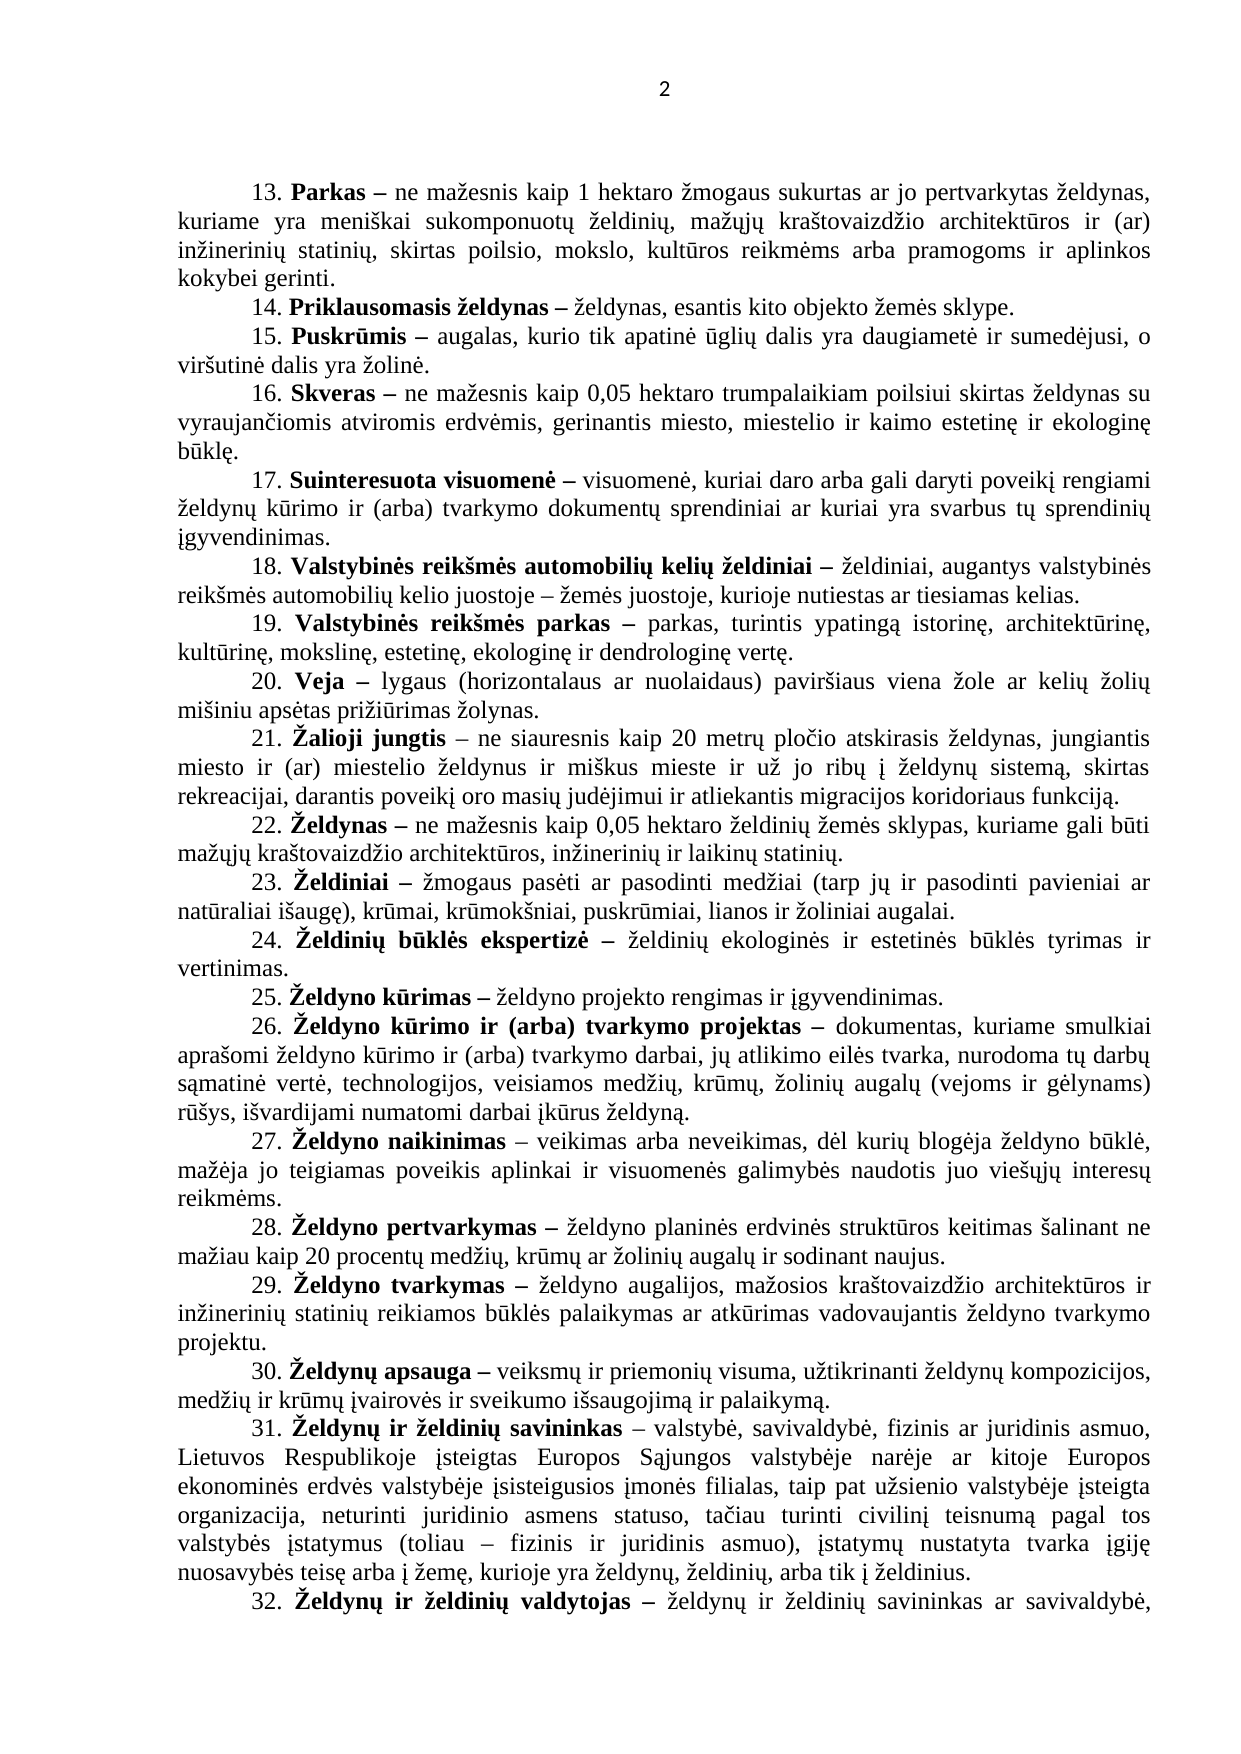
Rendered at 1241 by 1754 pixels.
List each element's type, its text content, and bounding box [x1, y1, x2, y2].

text 14. Priklausomasis želdynas – želdynas, esantis kito objekto žemės sklype. [177, 292, 1152, 321]
text 27. Želdyno naikinimas – veikimas arba neveikimas, dėl kurių blogėja želdyno būklė, mažėja jo teigiamas poveikis aplinkai ir visuomenės galimybės naudotis juo viešųjų interesų reikmėms. [177, 1126, 1152, 1212]
text 28. Želdyno pertvarkymas – želdyno planinės erdvinės struktūros keitimas šalinant ne mažiau kaip 20 procentų medžių, krūmų ar žolinių augalų ir sodinant naujus. [177, 1212, 1152, 1270]
text 25. Želdyno kūrimas – želdyno projekto rengimas ir įgyvendinimas. [177, 982, 1152, 1011]
text 23. Želdiniai – žmogaus pasėti ar pasodinti medžiai (tarp jų ir pasodinti pavieniai ar natūraliai išaugę), krūmai, krūmokšniai, puskrūmiai, lianos ir žoliniai augalai. [177, 867, 1152, 925]
text 31. Želdynų ir želdinių savininkas – valstybė, savivaldybė, fizinis ar juridinis asmuo, Lietuvos Respublikoje įsteigtas Europos Sąjungos valstybėje narėje ar kitoje Europos ekonominės erdvės valstybėje įsisteigusios įmonės filialas, taip pat užsienio valstybėje įsteigta organizacija, neturinti juridinio asmens statuso, tačiau turinti civilinį teisnumą pagal tos valstybės įstatymus (toliau – fizinis ir juridinis asmuo), įstatymų nustatyta tvarka įgiję nuosavybės teisę arba į žemę, kurioje yra želdynų, želdinių, arba tik į želdinius. [177, 1413, 1152, 1586]
text 24. Želdinių būklės ekspertizė – želdinių ekologinės ir estetinės būklės tyrimas ir vertinimas. [177, 925, 1152, 982]
text 29. Želdyno tvarkymas – želdyno augalijos, mažosios kraštovaizdžio architektūros ir inžinerinių statinių reikiamos būklės palaikymas ar atkūrimas vadovaujantis želdyno tvarkymo projektu. [177, 1270, 1152, 1356]
text 26. Želdyno kūrimo ir (arba) tvarkymo projektas – dokumentas, kuriame smulkiai aprašomi želdyno kūrimo ir (arba) tvarkymo darbai, jų atlikimo eilės tvarka, nurodoma tų darbų sąmatinė vertė, technologijos, veisiamos medžių, krūmų, žolinių augalų (vejoms ir gėlynams) rūšys, išvardijami numatomi darbai įkūrus želdyną. [177, 1011, 1152, 1126]
text 15. Puskrūmis – augalas, kurio tik apatinė ūglių dalis yra daugiametė ir sumedėjusi, o viršutinė dalis yra žolinė. [177, 321, 1152, 378]
text 20. Veja – lygaus (horizontalaus ar nuolaidaus) paviršiaus viena žole ar kelių žolių mišiniu apsėtas prižiūrimas žolynas. [177, 666, 1152, 723]
text 16. Skveras – ne mažesnis kaip 0,05 hektaro trumpalaikiam poilsiui skirtas želdynas su vyraujančiomis atviromis erdvėmis, gerinantis miesto, miestelio ir kaimo estetinę ir ekologinę būklę. [177, 378, 1152, 465]
text 13. Parkas – ne mažesnis kaip 1 hektaro žmogaus sukurtas ar jo pertvarkytas želdynas, kuriame yra meniškai sukomponuotų želdinių, mažųjų kraštovaizdžio architektūros ir (ar) inžinerinių statinių, skirtas poilsio, mokslo, kultūros reikmėms arba pramogoms ir aplinkos kokybei gerinti. [177, 177, 1152, 292]
text 21. Žalioji jungtis – ne siauresnis kaip 20 metrų pločio atskirasis želdynas, jungiantis miesto ir (ar) miestelio želdynus ir miškus mieste ir už jo ribų į želdynų sistemą, skirtas rekreacijai, darantis poveikį oro masių judėjimui ir atliekantis migracijos koridoriaus funkciją. [177, 723, 1152, 810]
text 19. Valstybinės reikšmės parkas – parkas, turintis ypatingą istorinę, architektūrinę, kultūrinę, mokslinę, estetinę, ekologinę ir dendrologinę vertę. [177, 608, 1152, 666]
text 32. Želdynų ir želdinių valdytojas – želdynų ir želdinių savininkas ar savivaldybė, [177, 1586, 1152, 1615]
text 17. Suinteresuota visuomenė – visuomenė, kuriai daro arba gali daryti poveikį rengiami želdynų kūrimo ir (arba) tvarkymo dokumentų sprendiniai ar kuriai yra svarbus tų sprendinių įgyvendinimas. [177, 465, 1152, 551]
text 22. Želdynas – ne mažesnis kaip 0,05 hektaro želdinių žemės sklypas, kuriame gali būti mažųjų kraštovaizdžio architektūros, inžinerinių ir laikinų statinių. [177, 810, 1152, 867]
text 30. Želdynų apsauga – veiksmų ir priemonių visuma, užtikrinanti želdynų kompozicijos, medžių ir krūmų įvairovės ir sveikumo išsaugojimą ir palaikymą. [177, 1356, 1152, 1413]
text 18. Valstybinės reikšmės automobilių kelių želdiniai – želdiniai, augantys valstybinės reikšmės automobilių kelio juostoje – žemės juostoje, kurioje nutiestas ar tiesiamas kelias. [177, 551, 1152, 608]
